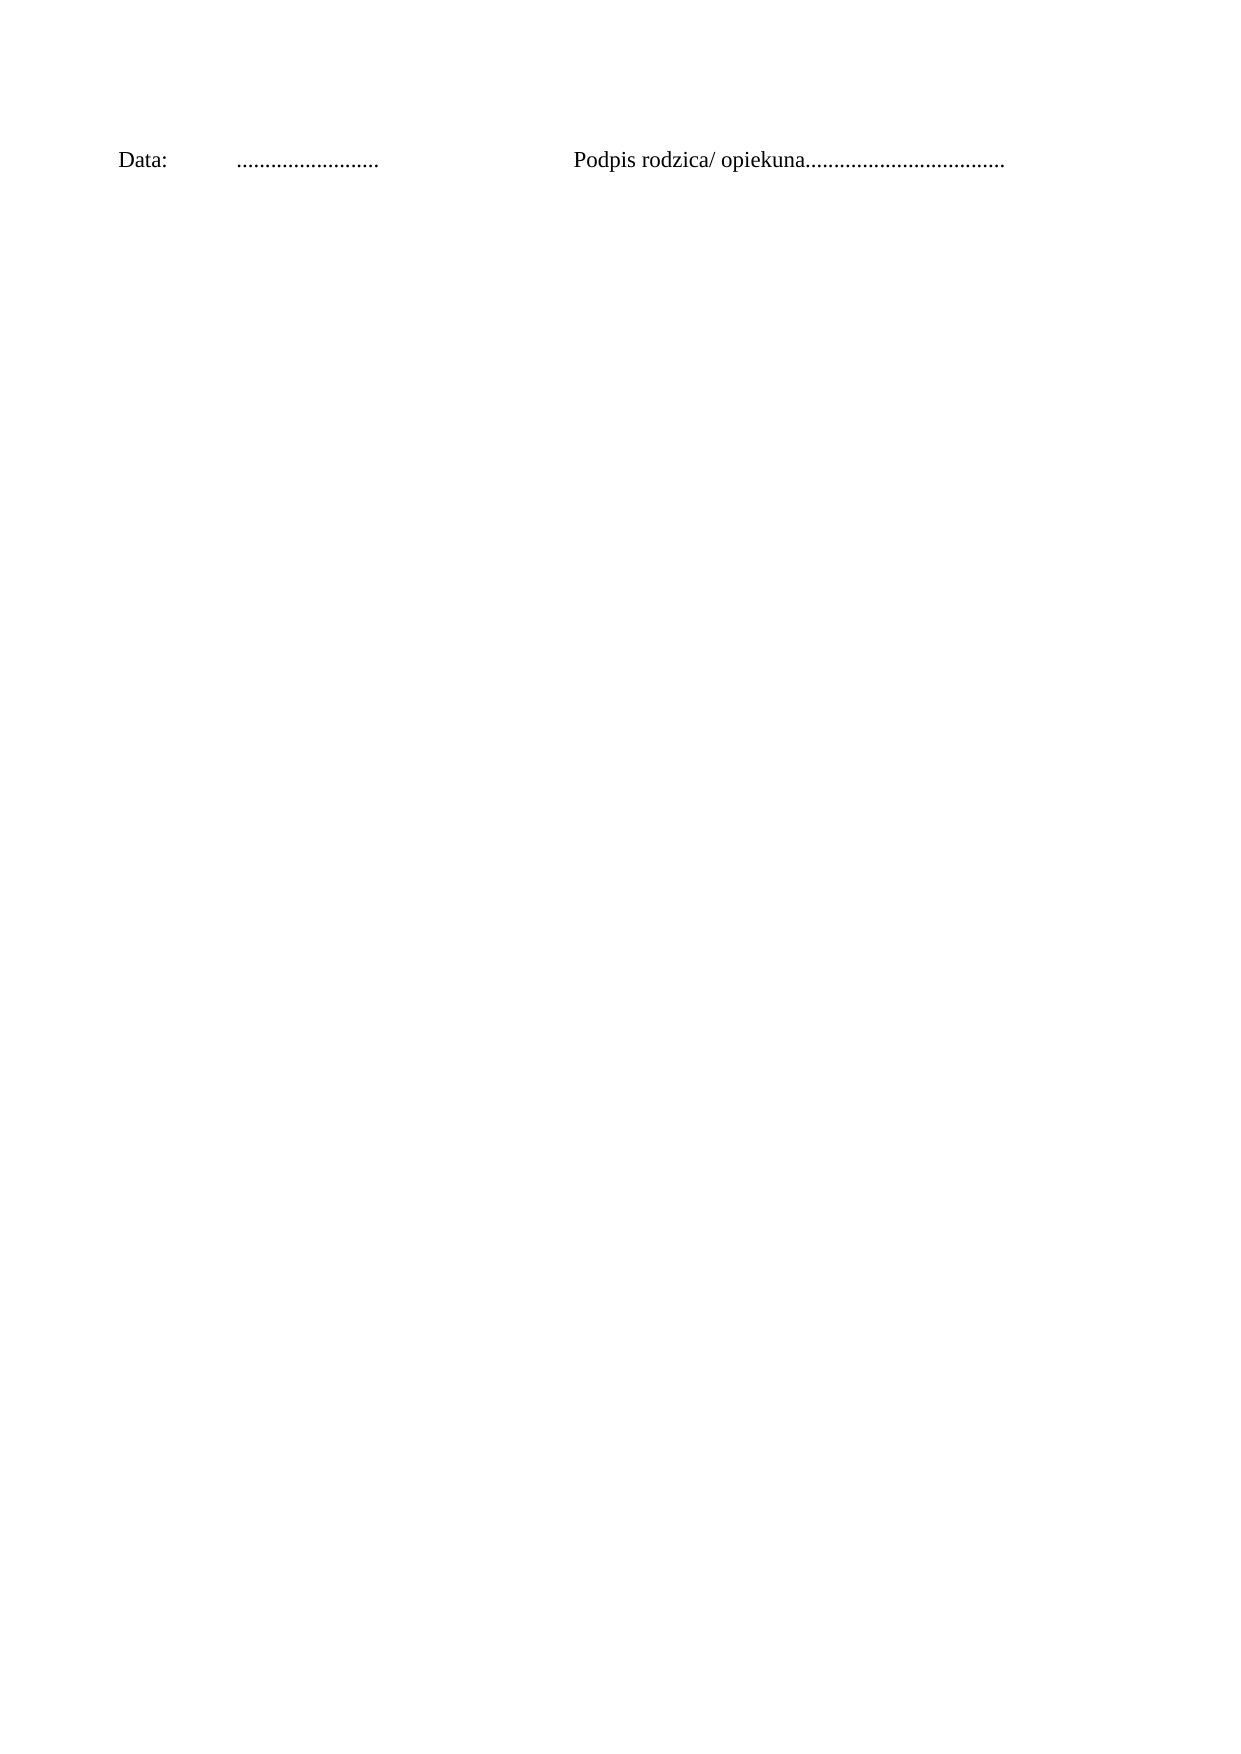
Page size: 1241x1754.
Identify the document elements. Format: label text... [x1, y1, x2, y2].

text Data: ......................... Podpis rodzica/ opiekuna................................... [118, 146, 1087, 172]
